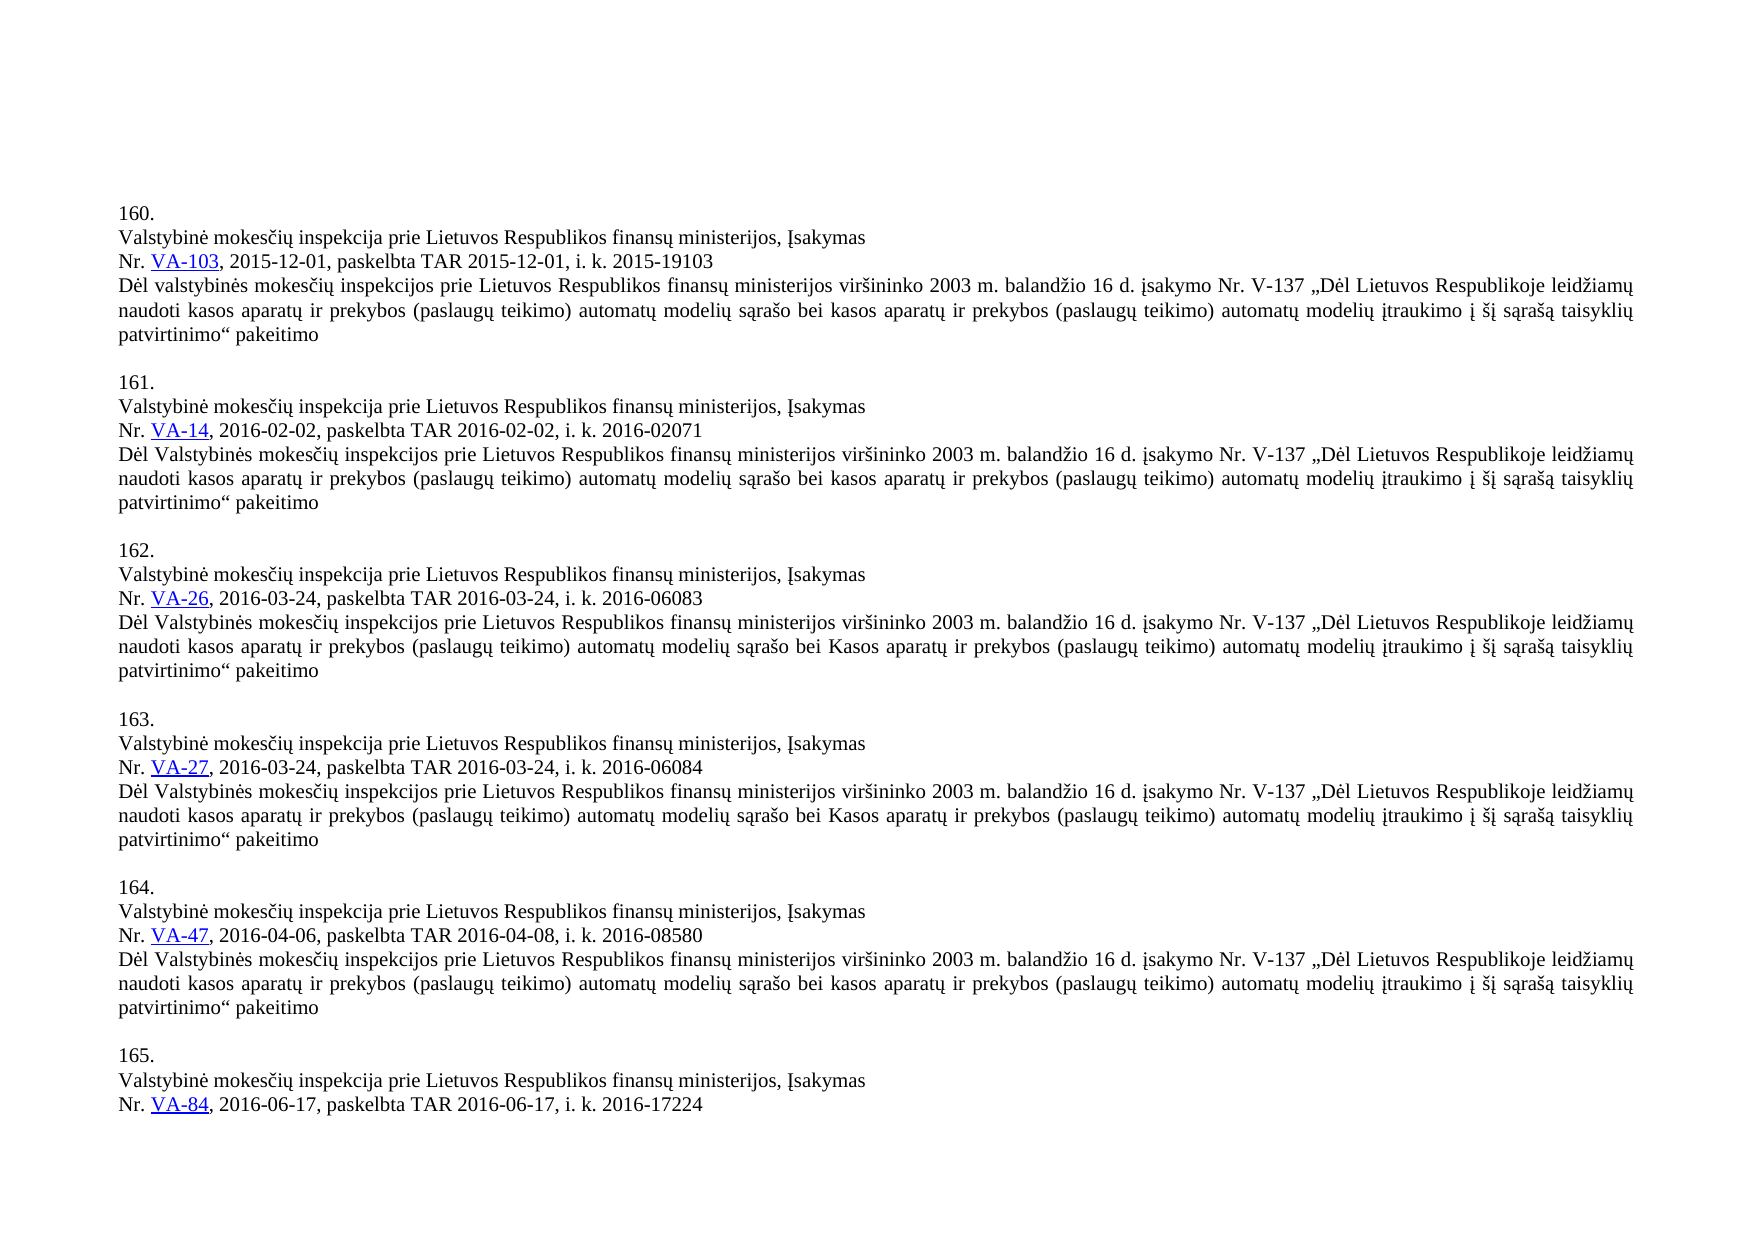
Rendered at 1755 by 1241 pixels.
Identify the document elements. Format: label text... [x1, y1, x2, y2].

text Dėl Valstybinės mokesčių inspekcijos prie Lietuvos Respublikos finansų ministerijos viršininko 2003 m. balandžio 16 d. įsakymo Nr. V-137 „Dėl Lietuvos Respublikoje leidžiamų naudoti kasos aparatų ir prekybos (paslaugų teikimo) automatų modelių sąrašo bei kasos aparatų ir prekybos (paslaugų teikimo) automatų modelių įtraukimo į šį sąrašą taisyklių patvirtinimo“ pakeitimo [118, 947, 1636, 1019]
text Dėl Valstybinės mokesčių inspekcijos prie Lietuvos Respublikos finansų ministerijos viršininko 2003 m. balandžio 16 d. įsakymo Nr. V-137 „Dėl Lietuvos Respublikoje leidžiamų naudoti kasos aparatų ir prekybos (paslaugų teikimo) automatų modelių sąrašo bei kasos aparatų ir prekybos (paslaugų teikimo) automatų modelių įtraukimo į šį sąrašą taisyklių patvirtinimo“ pakeitimo [118, 442, 1636, 514]
text Nr. VA-26, 2016-03-24, paskelbta TAR 2016-03-24, i. k. 2016-06083 [118, 586, 1636, 610]
text Valstybinė mokesčių inspekcija prie Lietuvos Respublikos finansų ministerijos, Įsakymas [118, 1067, 1636, 1092]
text Valstybinė mokesčių inspekcija prie Lietuvos Respublikos finansų ministerijos, Įsakymas [118, 562, 1636, 586]
text Dėl Valstybinės mokesčių inspekcijos prie Lietuvos Respublikos finansų ministerijos viršininko 2003 m. balandžio 16 d. įsakymo Nr. V-137 „Dėl Lietuvos Respublikoje leidžiamų naudoti kasos aparatų ir prekybos (paslaugų teikimo) automatų modelių sąrašo bei Kasos aparatų ir prekybos (paslaugų teikimo) automatų modelių įtraukimo į šį sąrašą taisyklių patvirtinimo“ pakeitimo [118, 610, 1636, 682]
text 161. [118, 370, 1636, 394]
text 163. [118, 707, 1636, 731]
text Valstybinė mokesčių inspekcija prie Lietuvos Respublikos finansų ministerijos, Įsakymas [118, 225, 1636, 249]
text Nr. VA-47, 2016-04-06, paskelbta TAR 2016-04-08, i. k. 2016-08580 [118, 923, 1636, 947]
text 162. [118, 538, 1636, 562]
text Valstybinė mokesčių inspekcija prie Lietuvos Respublikos finansų ministerijos, Įsakymas [118, 899, 1636, 923]
text Dėl valstybinės mokesčių inspekcijos prie Lietuvos Respublikos finansų ministerijos viršininko 2003 m. balandžio 16 d. įsakymo Nr. V-137 „Dėl Lietuvos Respublikoje leidžiamų naudoti kasos aparatų ir prekybos (paslaugų teikimo) automatų modelių sąrašo bei kasos aparatų ir prekybos (paslaugų teikimo) automatų modelių įtraukimo į šį sąrašą taisyklių patvirtinimo“ pakeitimo [118, 273, 1636, 346]
text Valstybinė mokesčių inspekcija prie Lietuvos Respublikos finansų ministerijos, Įsakymas [118, 731, 1636, 755]
text 160. [118, 201, 1636, 225]
text Nr. VA-103, 2015-12-01, paskelbta TAR 2015-12-01, i. k. 2015-19103 [118, 249, 1636, 273]
text Nr. VA-84, 2016-06-17, paskelbta TAR 2016-06-17, i. k. 2016-17224 [118, 1092, 1636, 1116]
text 164. [118, 875, 1636, 899]
text Nr. VA-14, 2016-02-02, paskelbta TAR 2016-02-02, i. k. 2016-02071 [118, 418, 1636, 442]
text Dėl Valstybinės mokesčių inspekcijos prie Lietuvos Respublikos finansų ministerijos viršininko 2003 m. balandžio 16 d. įsakymo Nr. V-137 „Dėl Lietuvos Respublikoje leidžiamų naudoti kasos aparatų ir prekybos (paslaugų teikimo) automatų modelių sąrašo bei Kasos aparatų ir prekybos (paslaugų teikimo) automatų modelių įtraukimo į šį sąrašą taisyklių patvirtinimo“ pakeitimo [118, 779, 1636, 851]
text Valstybinė mokesčių inspekcija prie Lietuvos Respublikos finansų ministerijos, Įsakymas [118, 394, 1636, 418]
text 165. [118, 1043, 1636, 1067]
text Nr. VA-27, 2016-03-24, paskelbta TAR 2016-03-24, i. k. 2016-06084 [118, 755, 1636, 779]
